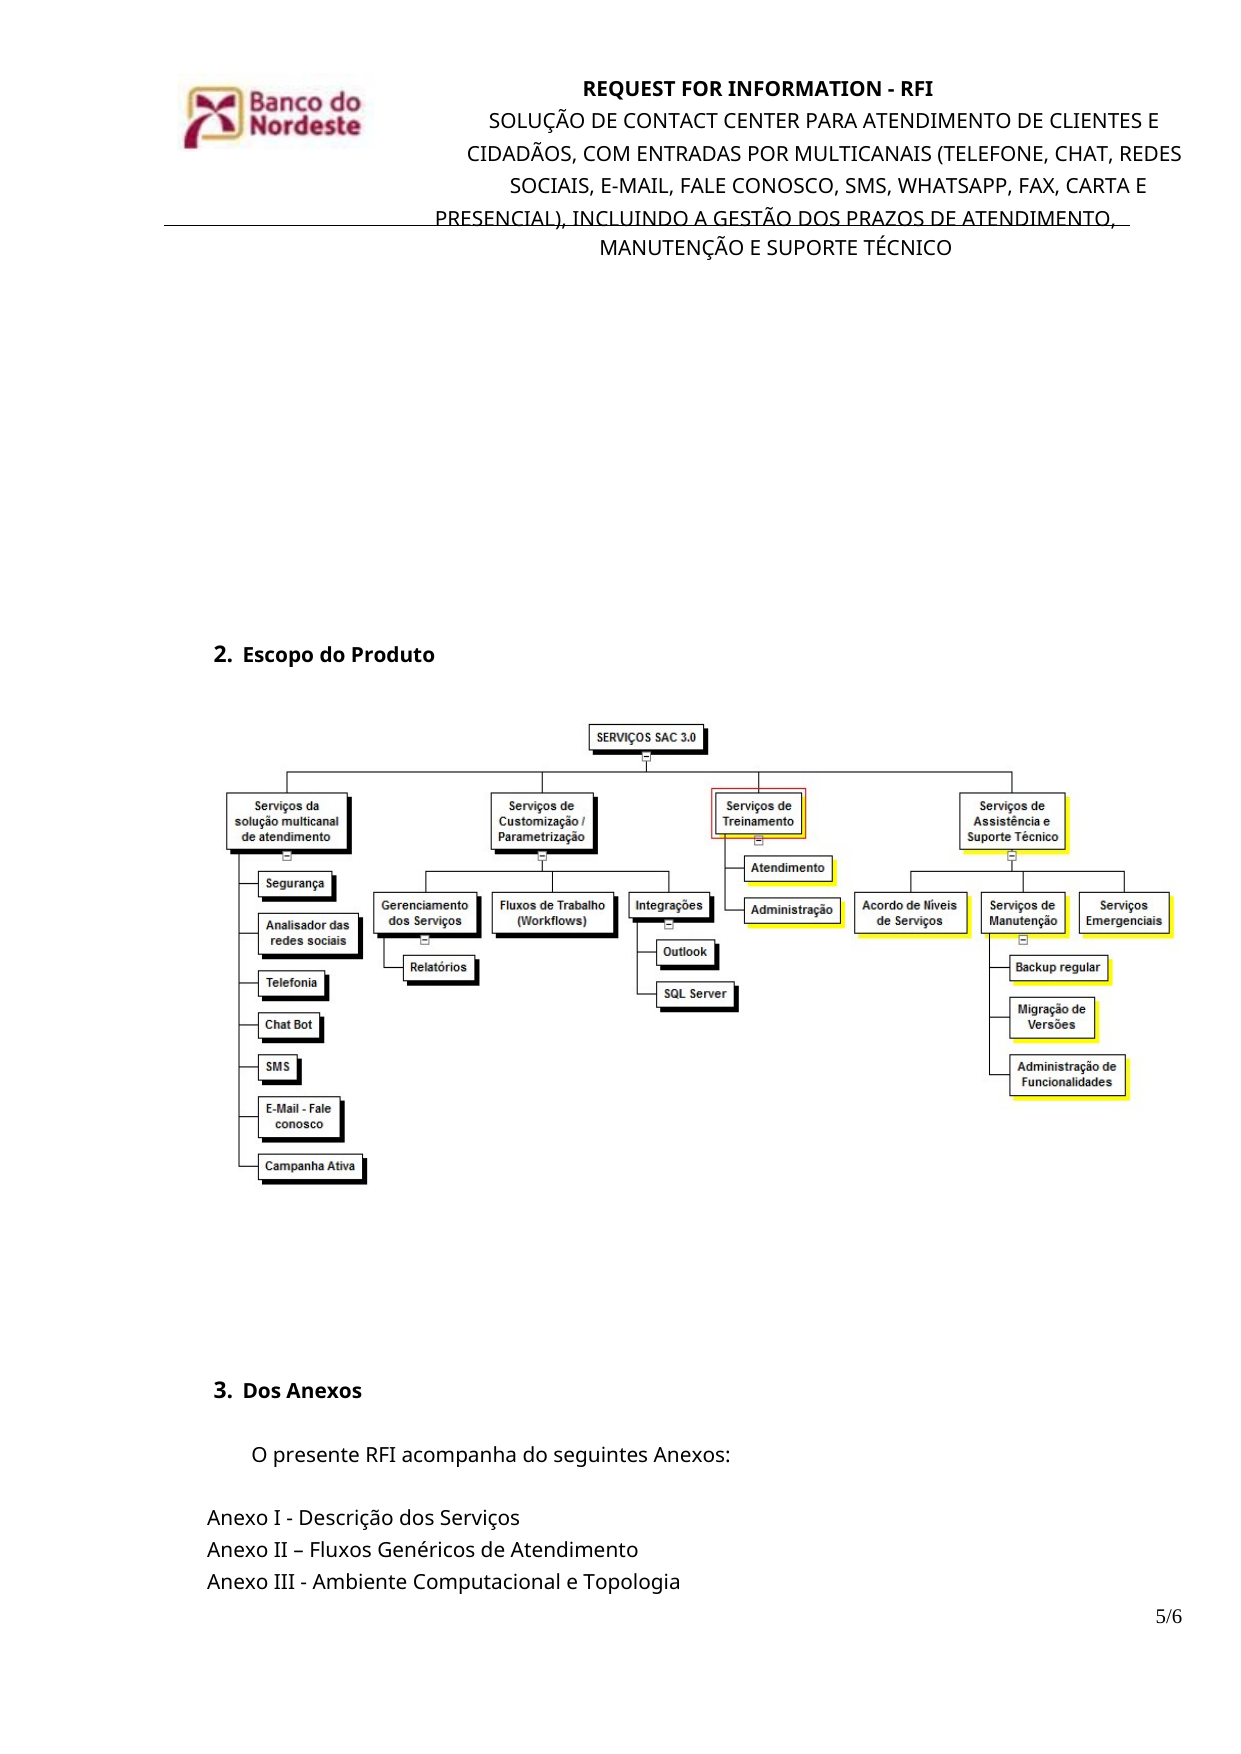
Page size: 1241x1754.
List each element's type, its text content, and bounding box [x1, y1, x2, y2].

picture [177, 73, 375, 152]
picture [215, 703, 1183, 1210]
subtitle Escopo do Produto [213, 638, 1183, 669]
text Anexo II – Fluxos Genéricos de Atendimento [207, 1535, 1183, 1563]
text Anexo I - Descrição dos Serviços [207, 1503, 1183, 1531]
text O presente RFI acompanha do seguintes Anexos: [176, 1439, 1183, 1468]
subtitle Dos Anexos [213, 1374, 1183, 1405]
text Anexo III - Ambiente Computacional e Topologia [207, 1567, 1183, 1595]
